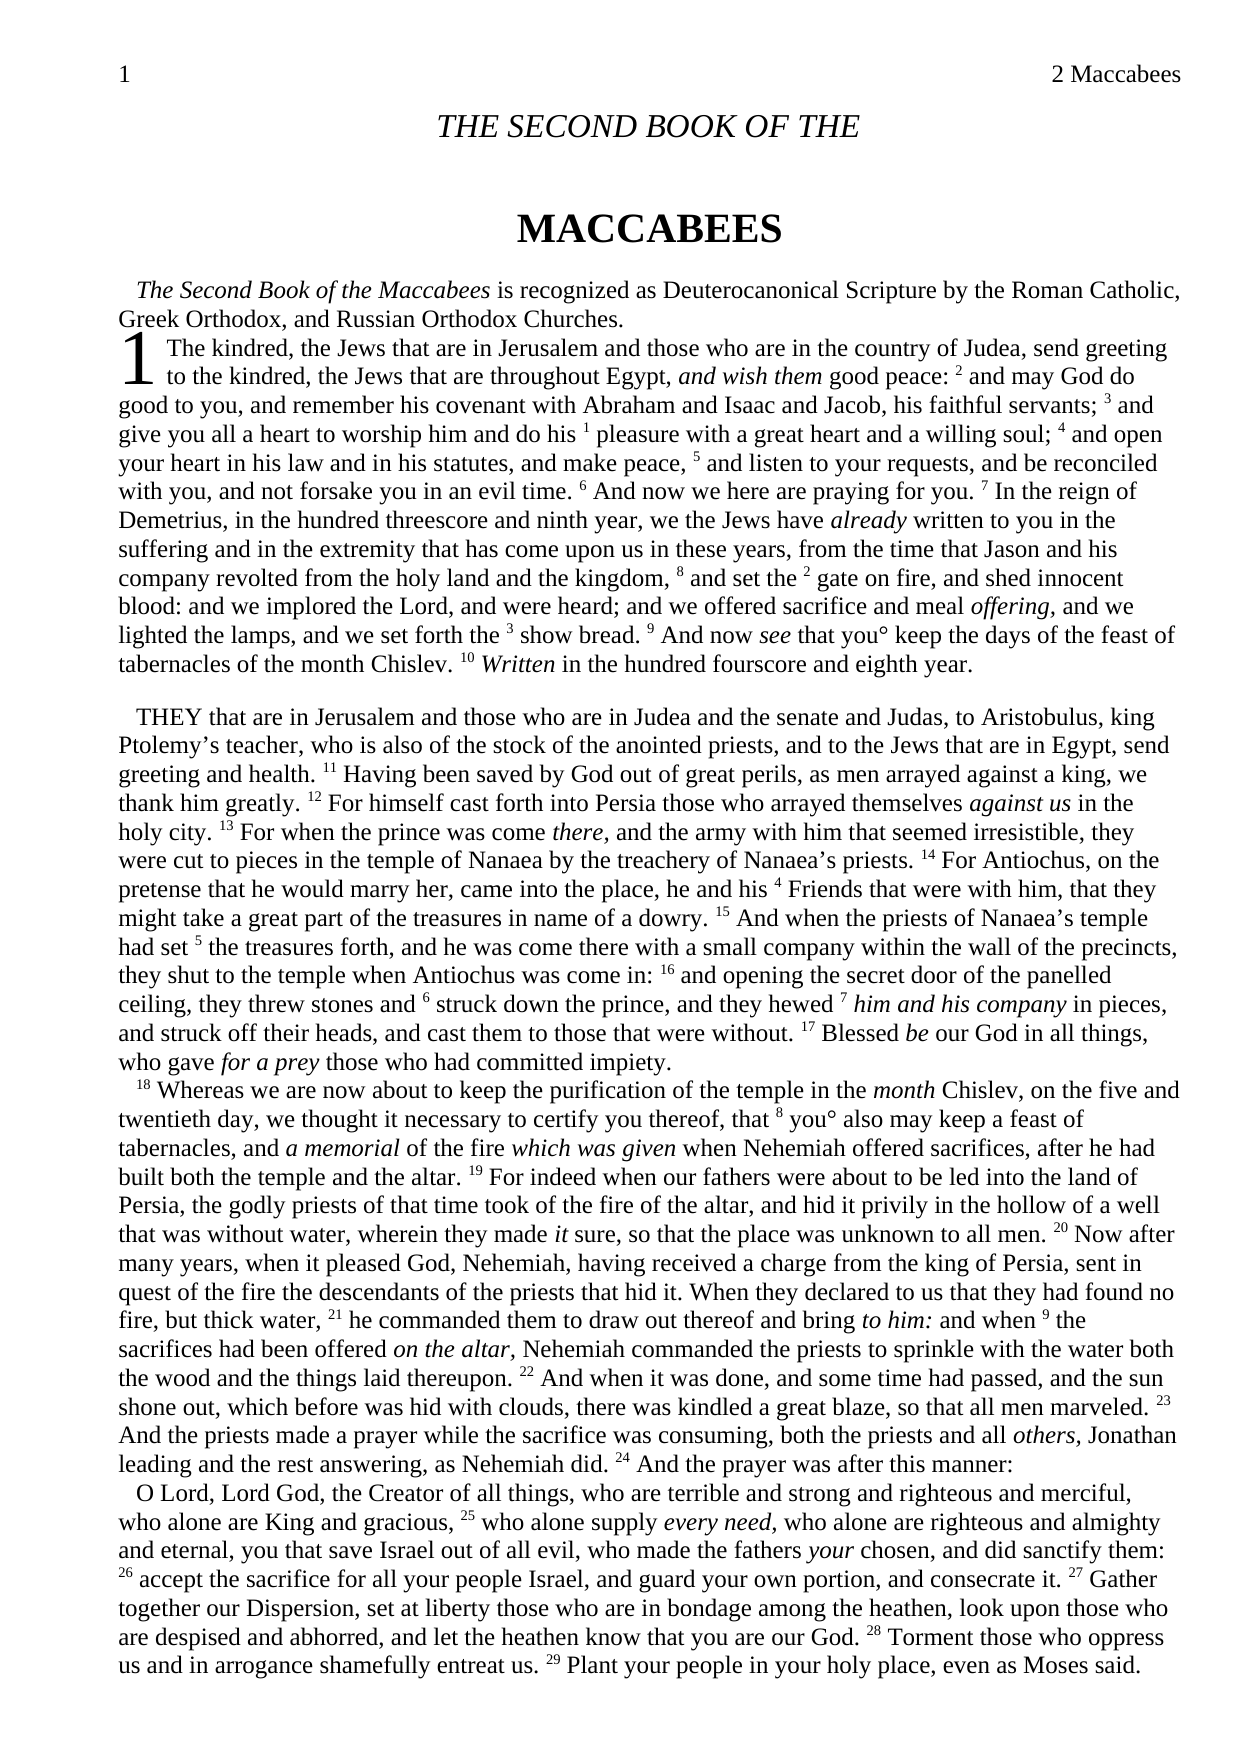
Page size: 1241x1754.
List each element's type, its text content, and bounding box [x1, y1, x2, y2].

text 1The kindred, the Jews that are in Jerusalem and those who are in the country of Judea, send greeting to the kindred, the Jews that are throughout Egypt, and wish them good peace: 2 and may God do good to you, and remember his covenant with Abraham and Isaac and Jacob, his faithful servants; 3 and give you all a heart to worship him and do his 1 pleasure with a great heart and a willing soul; 4 and open your heart in his law and in his statutes, and make peace, 5 and listen to your requests, and be reconciled with you, and not forsake you in an evil time. 6 And now we here are praying for you. 7 In the reign of Demetrius, in the hundred threescore and ninth year, we the Jews have already written to you in the suffering and in the extremity that has come upon us in these years, from the time that Jason and his company revolted from the holy land and the kingdom, 8 and set the 2 gate on fire, and shed innocent blood: and we implored the Lord, and were heard; and we offered sacrifice and meal offering, and we lighted the lamps, and we set forth the 3 show bread. 9 And now see that you° keep the days of the feast of tabernacles of the month Chislev. 10 Written in the hundred fourscore and eighth year. [118, 333, 1181, 678]
text 18 Whereas we are now about to keep the purification of the temple in the month Chislev, on the five and twentieth day, we thought it necessary to certify you thereof, that 8 you° also may keep a feast of tabernacles, and a memorial of the fire which was given when Nehemiah offered sacrifices, after he had built both the temple and the altar. 19 For indeed when our fathers were about to be led into the land of Persia, the godly priests of that time took of the fire of the altar, and hid it privily in the hollow of a well that was without water, wherein they made it sure, so that the place was unknown to all men. 20 Now after many years, when it pleased God, Nehemiah, having received a charge from the king of Persia, sent in quest of the fire the descendants of the priests that hid it. When they declared to us that they had found no fire, but thick water, 21 he commanded them to draw out thereof and bring to him: and when 9 the sacrifices had been offered on the altar, Nehemiah commanded the priests to sprinkle with the water both the wood and the things laid thereupon. 22 And when it was done, and some time had passed, and the sun shone out, which before was hid with clouds, there was kindled a great blaze, so that all men marveled. 23 And the priests made a prayer while the sacrifice was consuming, both the priests and all others, Jonathan leading and the rest answering, as Nehemiah did. 24 And the prayer was after this manner: [118, 1076, 1181, 1478]
text THEY that are in Jerusalem and those who are in Judea and the senate and Judas, to Aristobulus, king Ptolemy’s teacher, who is also of the stock of the anointed priests, and to the Jews that are in Egypt, send greeting and health. 11 Having been saved by God out of great perils, as men arrayed against a king, we thank him greatly. 12 For himself cast forth into Persia those who arrayed themselves against us in the holy city. 13 For when the prince was come there, and the army with him that seemed irresistible, they were cut to pieces in the temple of Nanaea by the treachery of Nanaea’s priests. 14 For Antiochus, on the pretense that he would marry her, came into the place, he and his 4 Friends that were with him, that they might take a great part of the treasures in name of a dowry. 15 And when the priests of Nanaea’s temple had set 5 the treasures forth, and he was come there with a small company within the wall of the precincts, they shut to the temple when Antiochus was come in: 16 and opening the secret door of the panelled ceiling, they threw stones and 6 struck down the prince, and they hewed 7 him and his company in pieces, and struck off their heads, and cast them to those that were without. 17 Blessed be our God in all things, who gave for a prey those who had committed impiety. [118, 702, 1181, 1076]
text O Lord, Lord God, the Creator of all things, who are terrible and strong and righteous and merciful, who alone are King and gracious, 25 who alone supply every need, who alone are righteous and almighty and eternal, you that save Israel out of all evil, who made the fathers your chosen, and did sanctify them: 26 accept the sacrifice for all your people Israel, and guard your own portion, and consecrate it. 27 Gather together our Dispersion, set at liberty those who are in bondage among the heathen, look upon those who are despised and abhorred, and let the heathen know that you are our God. 28 Torment those who oppress us and in arrogance shamefully entreat us. 29 Plant your people in your holy place, even as Moses said. [118, 1478, 1181, 1679]
text MACCABEES [118, 204, 1181, 252]
text The Second Book of the Maccabees is recognized as Deuterocanonical Scripture by the Roman Catholic, Greek Orthodox, and Russian Orthodox Churches. [118, 275, 1181, 333]
text THE SECOND BOOK OF THE [118, 106, 1181, 144]
